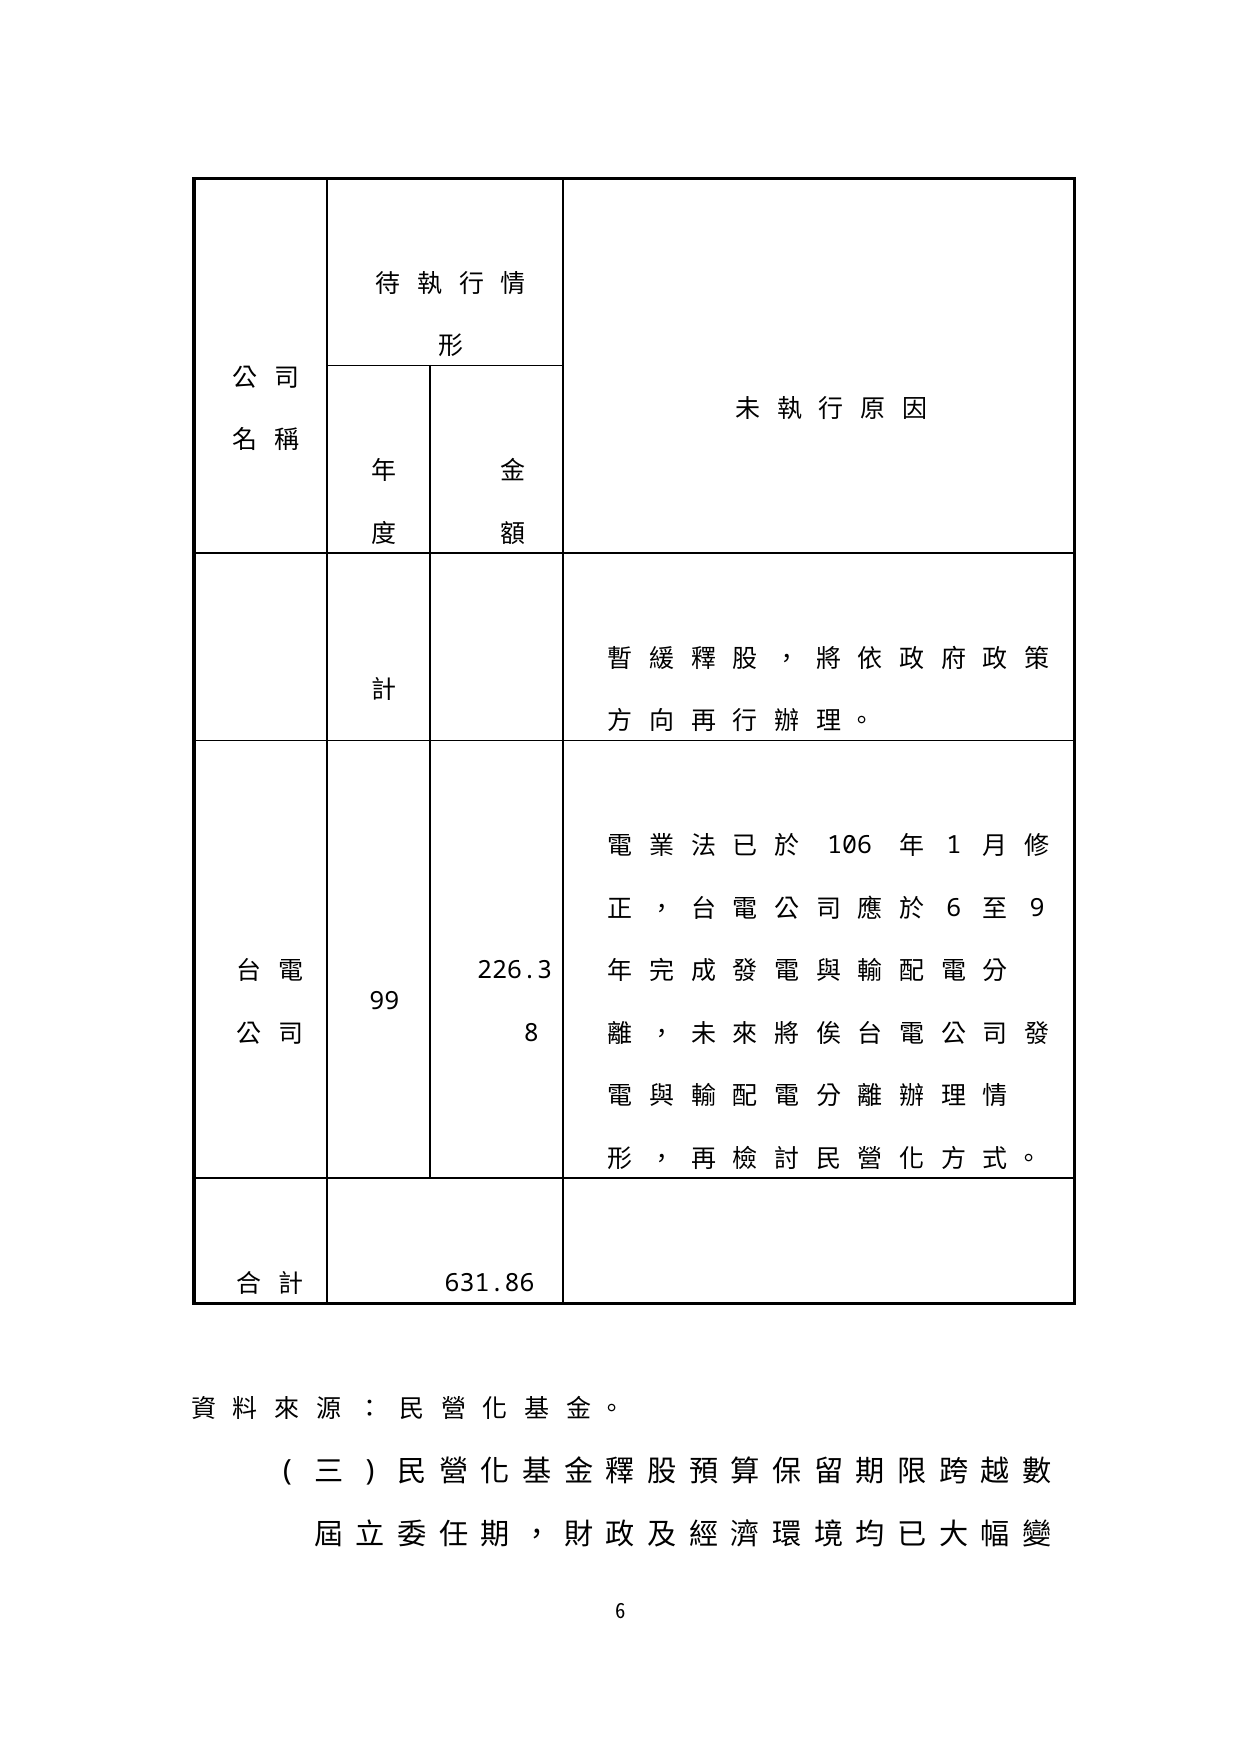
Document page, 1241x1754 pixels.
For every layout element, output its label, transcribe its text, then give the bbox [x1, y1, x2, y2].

table_cell 99 [328, 741, 429, 1177]
text 資料來源：民營化基金。 [183, 1365, 1058, 1427]
table_cell 年度 [328, 366, 429, 552]
table_cell [431, 554, 562, 740]
table_cell 631.86 [328, 1179, 562, 1302]
table_cell 暫緩釋股，將依政府政策方向再行辦理。 [564, 554, 1073, 740]
table_cell [196, 554, 326, 740]
table_header 公司名稱 [196, 180, 326, 552]
table_cell 電業法已於106年1月修正，台電公司應於6至9年完成發電與輸配電分離，未來將俟台電公司發電與輸配電分離辦理情形，再檢討民營化方式。 [564, 741, 1073, 1177]
table_cell 226.38 [431, 741, 562, 1177]
table_cell 金額 [431, 366, 562, 552]
text (三)民營化基金釋股預算保留期限跨越數屆立委任期，財政及經濟環境均已大幅變遷，其中中油公司及台電公司之釋股涉及油價、電價等民生議題，尚需與工會溝通及檢討發電與輸配電分離情形；台鹽公司之釋股則需俟股價回穩並向本院報告後始可辦理；至中鋼公司持股比率目前已稀釋至20%以下，釋股預算亦暫不執行。準此，上述釋股預算編列距今多年，於短期內釋股可能性亦不高，允應儘速檢討保留之必要性。 [242, 1427, 1058, 1552]
table_cell 台電公司 [196, 741, 326, 1177]
table_header 未執行原因 [564, 180, 1073, 552]
table_header 待執行情形 [328, 180, 562, 365]
table_cell [564, 1179, 1073, 1302]
table_cell 計 [328, 554, 429, 740]
table_cell 合計 [196, 1179, 326, 1302]
